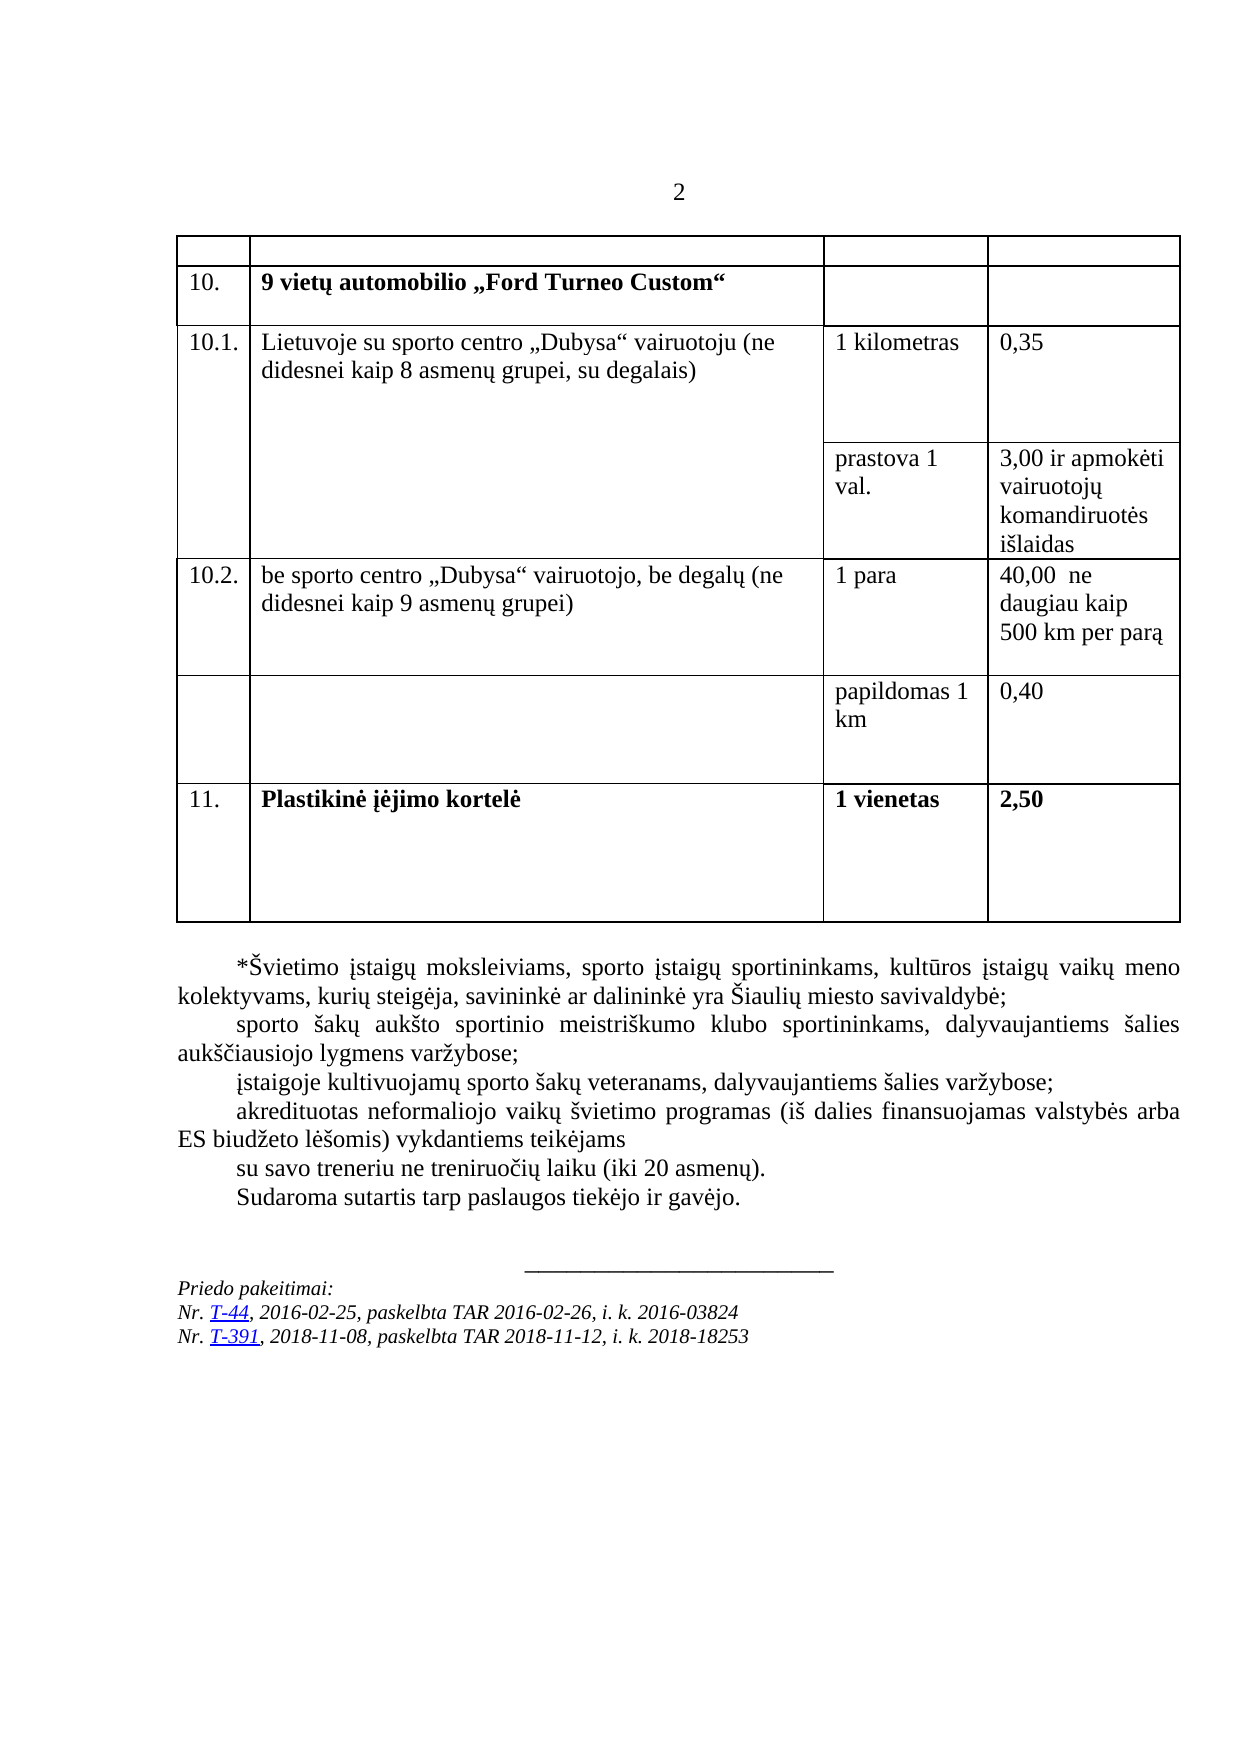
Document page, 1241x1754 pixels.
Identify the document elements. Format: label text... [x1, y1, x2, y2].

text sporto šakų aukšto sportinio meistriškumo klubo sportininkams, dalyvaujantiems šalies aukščiausiojo lygmens varžybose; [177, 1009, 1181, 1067]
text Nr. T-44, 2016-02-25, paskelbta TAR 2016-02-26, i. k. 2016-03824 [177, 1299, 1181, 1324]
table_cell [825, 237, 987, 265]
text Priedo pakeitimai: [177, 1276, 1181, 1299]
table_cell 10.2. [178, 559, 249, 675]
table_cell [825, 267, 987, 324]
table_cell be sporto centro „Dubysa“ vairuotojo, be degalų (ne didesnei kaip 9 asmenų grupei) [251, 559, 823, 675]
table_cell [251, 890, 823, 921]
table_cell 0,40 [989, 676, 1179, 782]
table_cell Lietuvoje su sporto centro „Dubysa“ vairuotoju (ne didesnei kaip 8 asmenų grupei, su degalais) [251, 326, 823, 558]
text įstaigoje kultivuojamų sporto šakų veteranams, dalyvaujantiems šalies varžybose; [177, 1067, 1181, 1096]
table_cell 0,35 [989, 327, 1179, 442]
table_cell 1 para [824, 560, 987, 675]
text akredituotas neformaliojo vaikų švietimo programas (iš dalies finansuojamas valstybės arba ES biudžeto lėšomis) vykdantiems teikėjams [177, 1096, 1181, 1153]
table_cell [178, 237, 249, 265]
table_cell [178, 676, 249, 782]
table_cell 40,00 ne daugiau kaip 500 km per parą [989, 560, 1179, 675]
table_cell prastova 1 val. [824, 443, 987, 558]
table_cell [251, 676, 823, 782]
text Nr. T-391, 2018-11-08, paskelbta TAR 2018-11-12, i. k. 2018-18253 [177, 1324, 1181, 1348]
text su savo treneriu ne treniruočių laiku (iki 20 asmenų). [177, 1153, 1181, 1182]
table_cell 1 vienetas [824, 785, 987, 921]
table_cell 3,00 ir apmokėti vairuotojų komandiruotės išlaidas [989, 443, 1179, 558]
table_cell 11. [178, 784, 249, 890]
table_cell [178, 890, 249, 921]
table_cell papildomas 1 km [824, 676, 987, 782]
table_cell 10. [178, 267, 249, 324]
table_cell [989, 237, 1179, 265]
table_cell 1 kilometras [824, 327, 987, 442]
table_cell 9 vietų automobilio „Ford Turneo Custom“ [251, 267, 823, 324]
table_cell Plastikinė įėjimo kortelė [251, 784, 823, 890]
table_cell [989, 267, 1179, 324]
table_cell 2,50 [989, 785, 1179, 890]
text Sudaroma sutartis tarp paslaugos tiekėjo ir gavėjo. [177, 1182, 1181, 1211]
text *Švietimo įstaigų moksleiviams, sporto įstaigų sportininkams, kultūros įstaigų vaikų meno kolektyvams, kurių steigėja, savininkė ar dalininkė yra Šiaulių miesto savivaldybė; [177, 952, 1181, 1009]
text ______________________ [177, 1243, 1181, 1276]
table_cell [989, 890, 1179, 921]
table_cell 10.1. [178, 326, 249, 558]
table_cell [251, 237, 823, 265]
